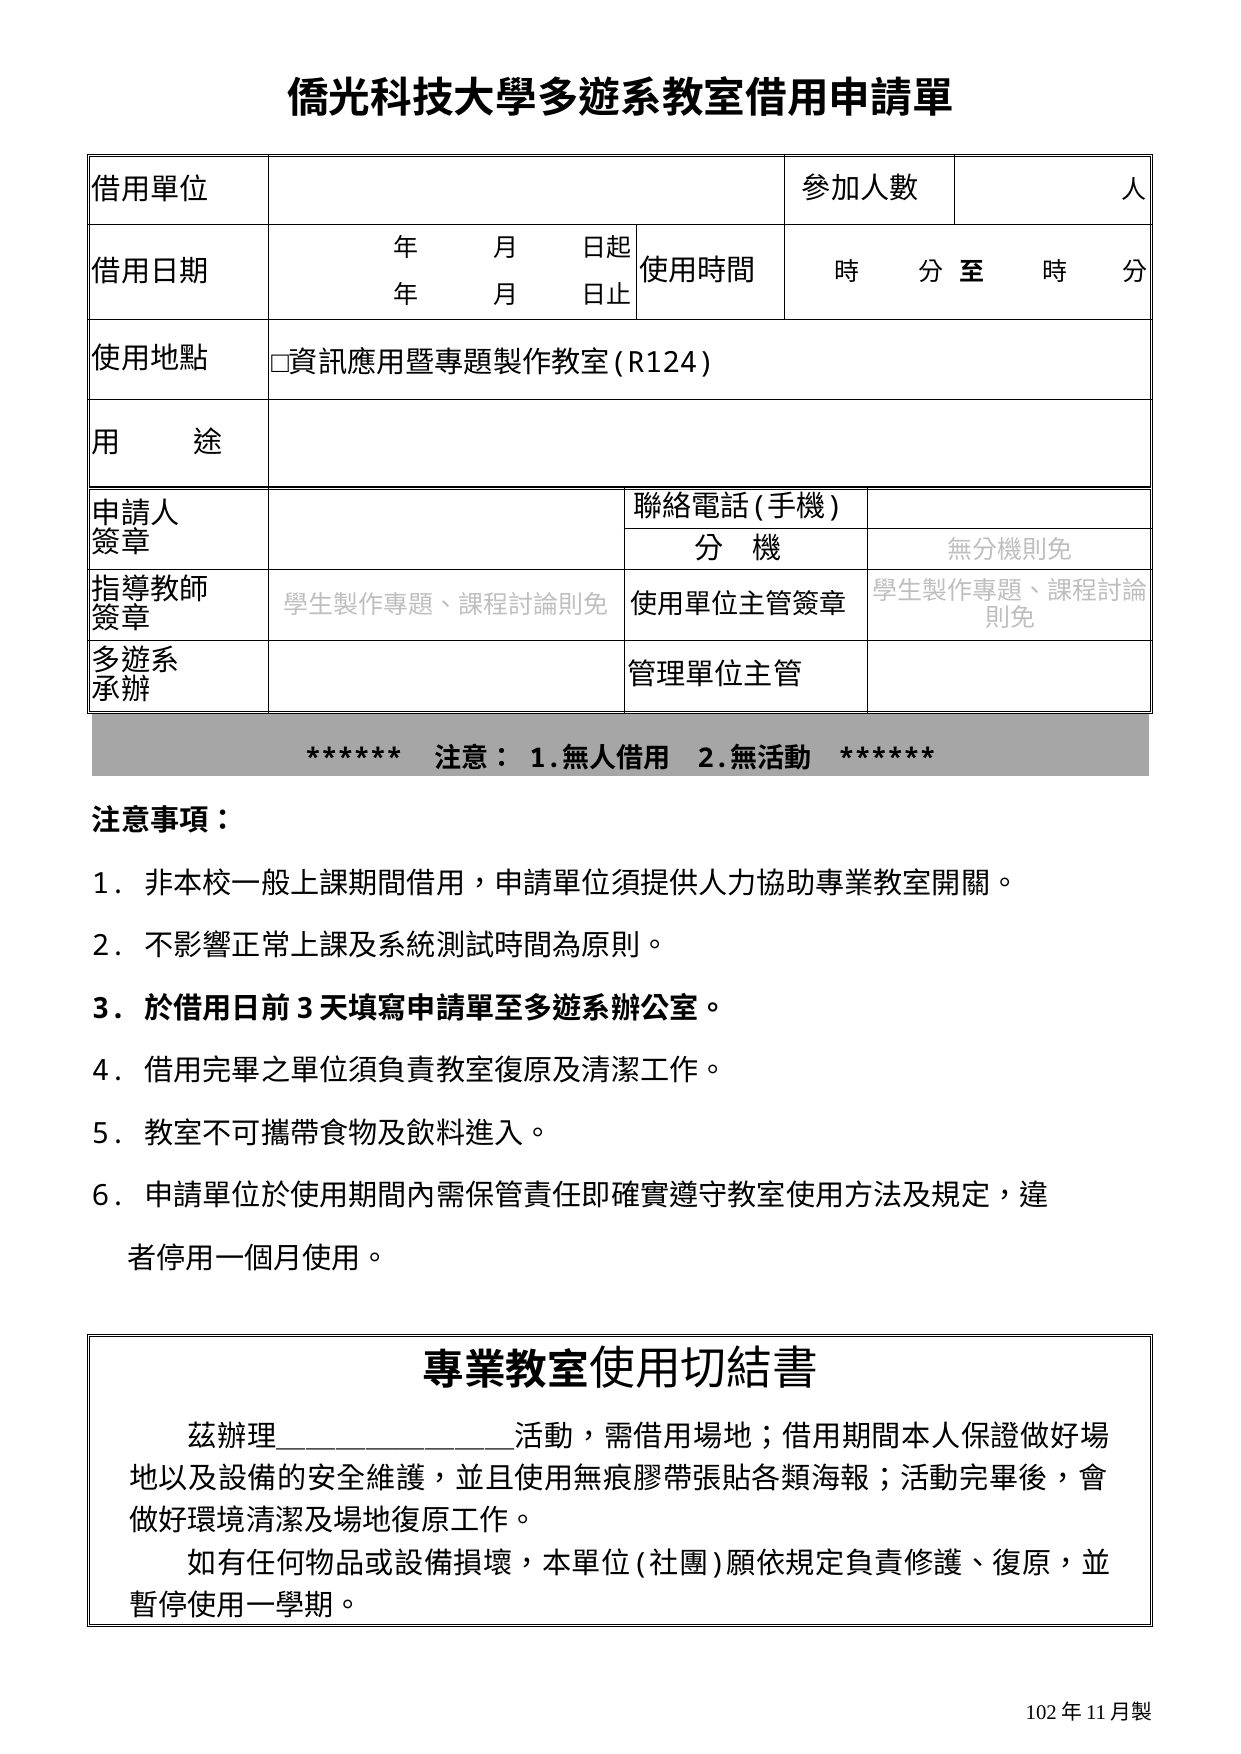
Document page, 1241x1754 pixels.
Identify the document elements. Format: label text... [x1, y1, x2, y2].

table_cell 月 [479, 272, 533, 319]
table_cell 日起 [576, 225, 636, 272]
table_header 參加人數 [785, 157, 954, 224]
table_cell 分 機 [625, 529, 867, 569]
table_cell 使用單位主管簽章 [625, 570, 867, 640]
table_cell □資訊應用暨專題製作教室(R124) [269, 320, 1150, 399]
table_cell [430, 225, 478, 272]
table_header 人 [955, 157, 1150, 224]
table_cell [993, 225, 1034, 319]
table_cell 年 [381, 225, 430, 272]
table_cell [269, 400, 1150, 486]
table_cell 借用日期 [90, 225, 268, 319]
table_cell [269, 641, 624, 711]
table_cell 申請人 簽章 [90, 490, 268, 569]
table_cell [785, 225, 826, 319]
table_cell 管理單位主管 [625, 641, 867, 711]
table_cell 學生製作專題、課程討論則免 [868, 570, 1150, 640]
table_cell [868, 641, 1150, 711]
table_cell 用 途 [90, 400, 268, 486]
table_cell [868, 490, 1150, 528]
table_cell 使用地點 [90, 320, 268, 399]
table_cell [269, 272, 381, 319]
table_cell [533, 225, 576, 272]
table_cell 時 [826, 225, 868, 319]
table_cell 日止 [576, 272, 636, 319]
table_cell 分 [910, 225, 951, 319]
table_cell [430, 272, 478, 319]
table_cell 分 [1117, 225, 1150, 319]
table_cell 聯絡電話(手機) [625, 490, 867, 528]
table_cell 無分機則免 [868, 529, 1150, 569]
table_cell 專業教室使用切結書 茲辦理＿＿＿＿＿＿＿＿活動，需借用場地；借用期間本人保證做好場地以及設備的安全維護，並且使用無痕膠帶張貼各類海報；活動完畢後，會做好環境清潔及場地復原工作。 如有任何物品或設備損壞，本單位(社團)願依規定負責修護、復原，並暫停使用一學期。 [90, 1337, 1150, 1624]
table_cell [269, 225, 381, 272]
table_cell 使用時間 [637, 225, 784, 319]
table_cell [533, 272, 576, 319]
table_header 借用單位 [90, 157, 268, 224]
table_cell 多遊系 承辦 [90, 641, 268, 711]
table_cell 時 [1034, 225, 1076, 319]
table_cell 至 [951, 225, 993, 319]
table_cell 學生製作專題、課程討論則免 [269, 570, 624, 640]
table_cell [269, 490, 624, 569]
table_cell 月 [479, 225, 533, 272]
table_cell 年 [381, 272, 430, 319]
table_cell [1076, 225, 1117, 319]
table_cell ****** 注意： 1.無人借用 2.無活動 ****** 注意事項： 非本校一般上課期間借用，申請單位須提供人力協助專業教室開關。 不影響正常上課及系統測試時間為原則。 於借用日前3天填寫申請單至多遊系辦公室。 借用完畢之單位須負責教室復原及清潔工作。 教室不可攜帶食物及飲料進入。 申請單位於使用期間內需保管責任即確實遵守教室使用方法及規定，違者停用一個月使用。 [89, 714, 1152, 1333]
table_header [269, 157, 784, 224]
table_cell 指導教師 簽章 [90, 570, 268, 640]
text 僑光科技大學多遊系教室借用申請單 [89, 64, 1152, 125]
table_cell [868, 225, 909, 319]
